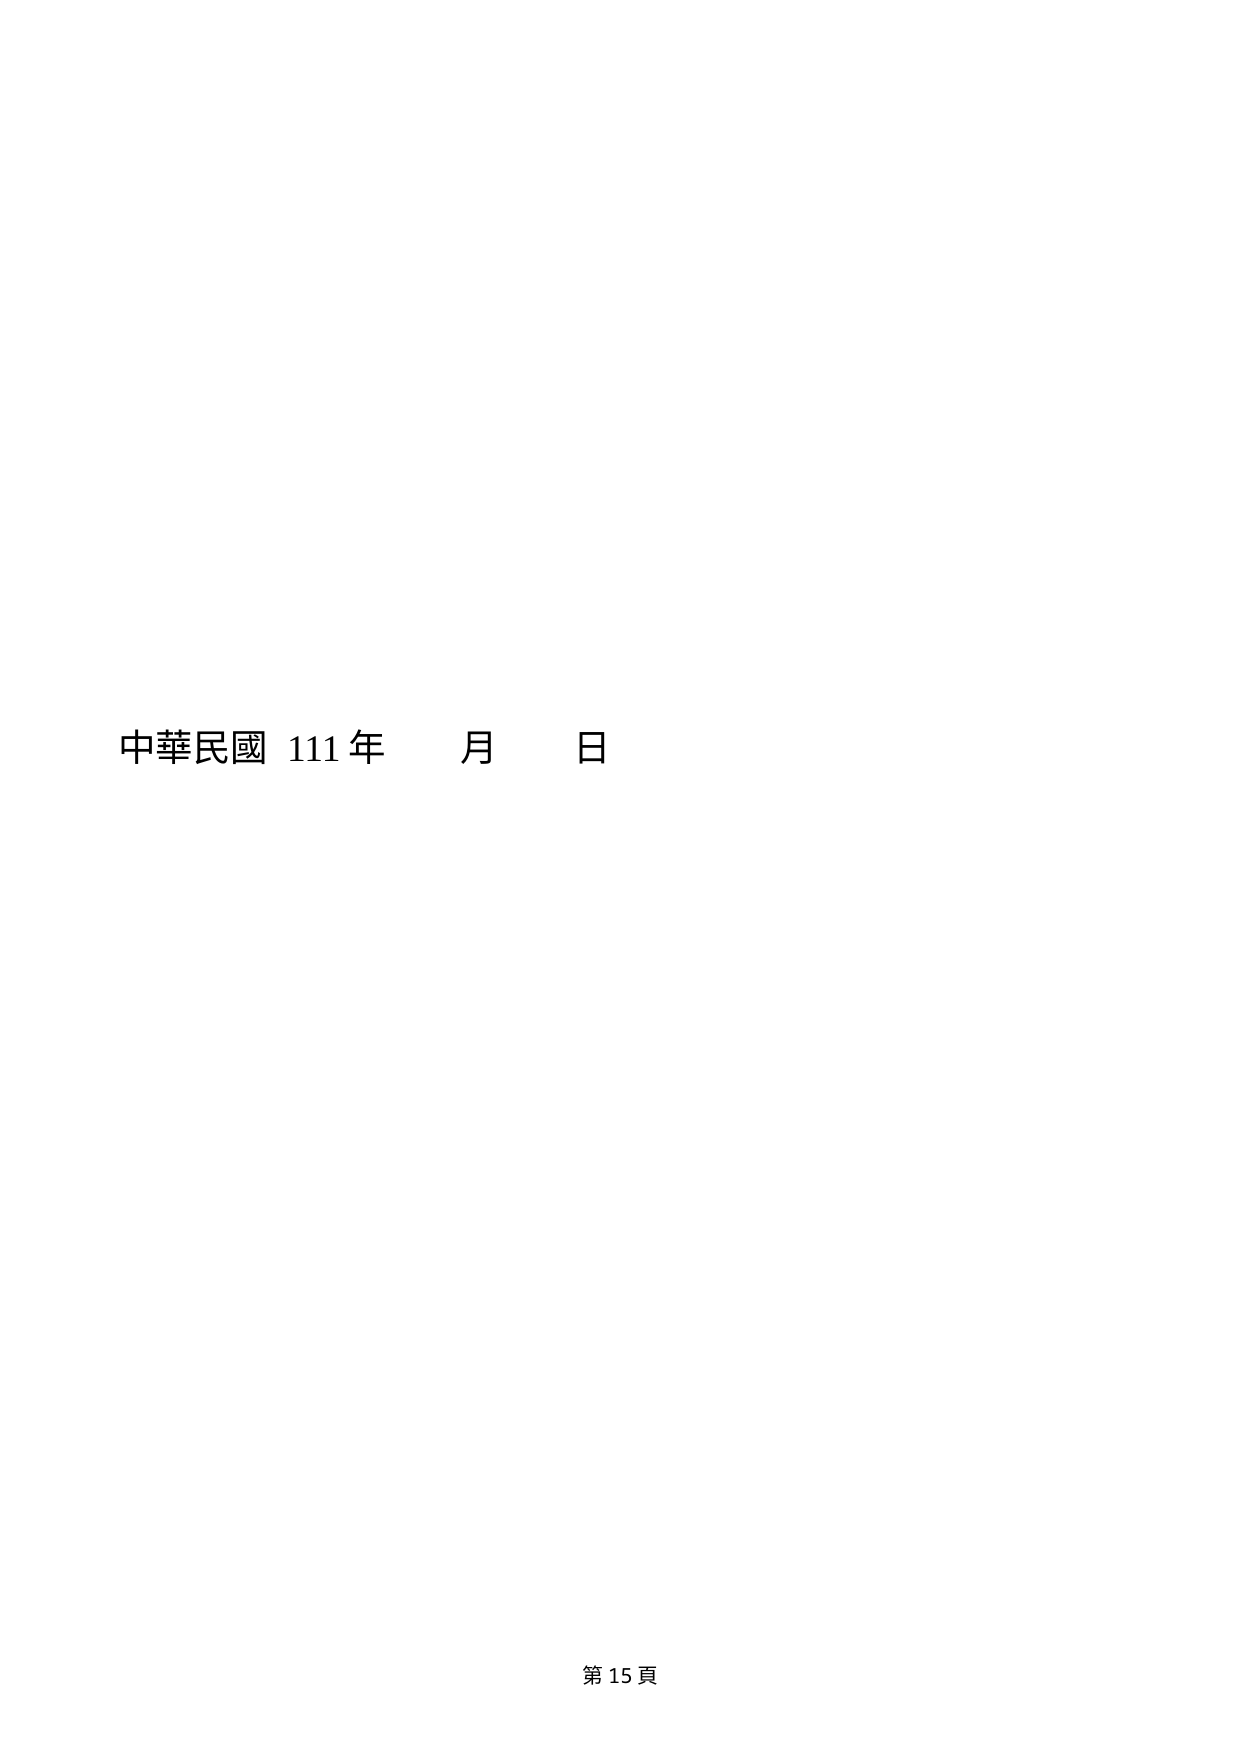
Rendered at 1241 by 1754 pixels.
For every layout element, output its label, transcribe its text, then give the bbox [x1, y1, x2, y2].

text 中華民國 111年 月 日 [118, 703, 1122, 766]
